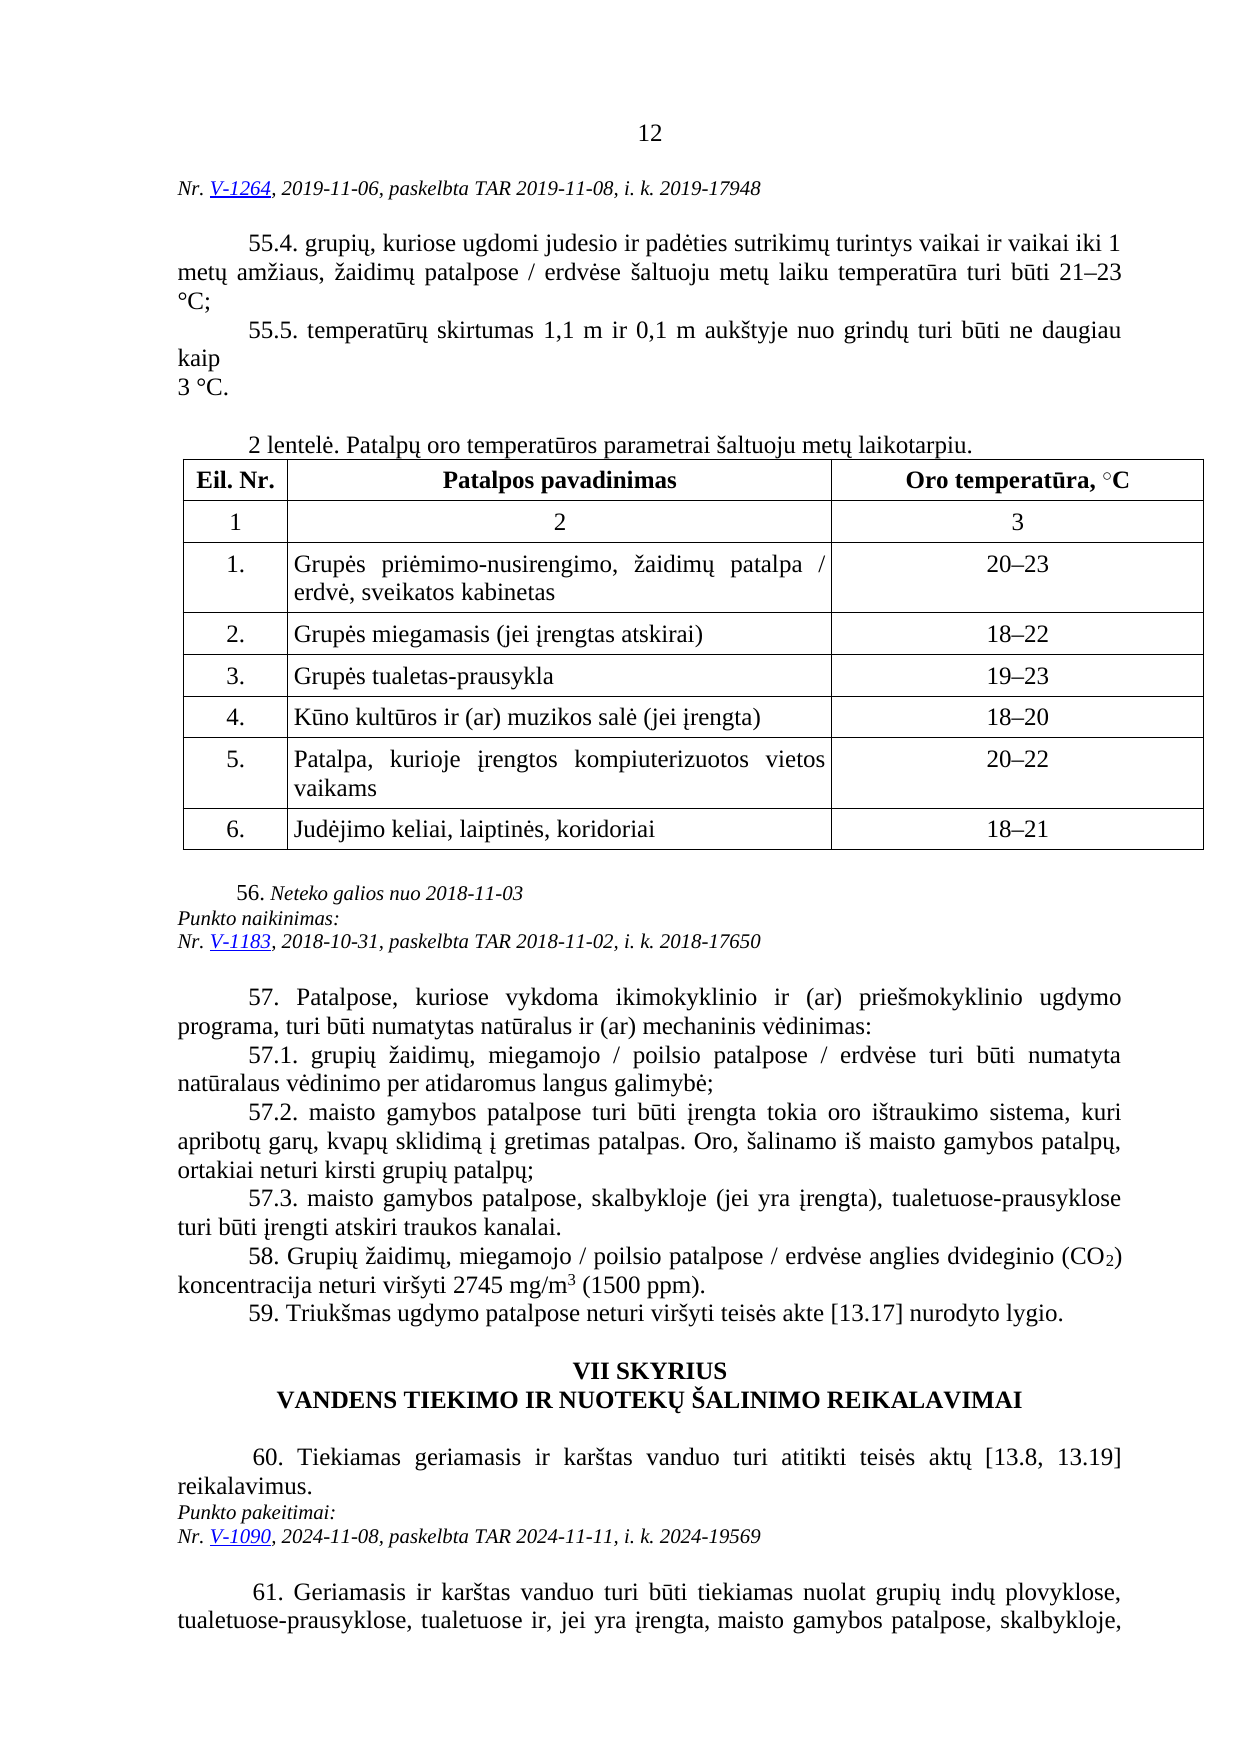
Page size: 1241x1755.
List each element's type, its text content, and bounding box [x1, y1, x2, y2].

text Nr. V-1183, 2018-10-31, paskelbta TAR 2018-11-02, i. k. 2018-17650 [177, 929, 1122, 953]
table_cell 4. [184, 697, 287, 737]
text 56. Neteko galios nuo 2018-11-03 [177, 879, 1122, 905]
table_cell 3. [184, 655, 287, 696]
text 57.1. grupių žaidimų, miegamojo / poilsio patalpose / erdvėse turi būti numatyta natūralaus vėdinimo per atidaromus langus galimybė; [177, 1040, 1122, 1097]
text Punkto naikinimas: [177, 905, 1122, 929]
table_cell 20–22 [832, 738, 1203, 808]
table_header Patalpos pavadinimas [288, 460, 831, 500]
text 57.2. maisto gamybos patalpose turi būti įrengta tokia oro ištraukimo sistema, kuri apribotų garų, kvapų sklidimą į gretimas patalpas. Oro, šalinamo iš maisto gamybos patalpų, ortakiai neturi kirsti grupių patalpų; [177, 1097, 1122, 1183]
table_cell 18–21 [832, 809, 1203, 849]
text 60. Tiekiamas geriamasis ir karštas vanduo turi atitikti teisės aktų [13.8, 13.19] reikalavimus. [177, 1442, 1122, 1500]
table_cell Grupės priėmimo-nusirengimo, žaidimų patalpa / erdvė, sveikatos kabinetas [288, 543, 831, 612]
table_cell 6. [184, 809, 287, 849]
table_cell 2 [288, 501, 831, 542]
text VII SKYRIUS [177, 1356, 1122, 1385]
text 58. Grupių žaidimų, miegamojo / poilsio patalpose / erdvėse anglies dvideginio (CO2) koncentracija neturi viršyti 2745 mg/m3 (1500 ppm). [177, 1241, 1122, 1298]
text Nr. V-1264, 2019-11-06, paskelbta TAR 2019-11-08, i. k. 2019-17948 [177, 176, 1122, 200]
text 55.5. temperatūrų skirtumas 1,1 m ir 0,1 m aukštyje nuo grindų turi būti ne daugiau kaip 3 °C. [177, 315, 1122, 401]
table_cell Kūno kultūros ir (ar) muzikos salė (jei įrengta) [288, 697, 831, 737]
text 61. Geriamasis ir karštas vanduo turi būti tiekiamas nuolat grupių indų plovyklose, tualetuose-prausyklose, tualetuose ir, jei yra įrengta, maisto gamybos patalpose, skalbykloje, [177, 1577, 1122, 1634]
table_cell Grupės miegamasis (jei įrengtas atskirai) [288, 613, 831, 654]
text Nr. V-1090, 2024-11-08, paskelbta TAR 2024-11-11, i. k. 2024-19569 [177, 1524, 1122, 1548]
table_cell Grupės tualetas-prausykla [288, 655, 831, 696]
text 2 lentelė. Patalpų oro temperatūros parametrai šaltuoju metų laikotarpiu. [177, 430, 1122, 458]
table_cell 3 [832, 501, 1203, 542]
text 55.4. grupių, kuriose ugdomi judesio ir padėties sutrikimų turintys vaikai ir vaikai iki 1 metų amžiaus, žaidimų patalpose / erdvėse šaltuoju metų laiku temperatūra turi būti 21–23 °C; [177, 228, 1122, 315]
text 57. Patalpose, kuriose vykdoma ikimokyklinio ir (ar) priešmokyklinio ugdymo programa, turi būti numatytas natūralus ir (ar) mechaninis vėdinimas: [177, 982, 1122, 1040]
table_cell 2. [184, 613, 287, 654]
text VANDENS TIEKIMO IR NUOTEKŲ ŠALINIMO REIKALAVIMAI [177, 1385, 1122, 1413]
table_cell 1. [184, 543, 287, 612]
table_cell 18–20 [832, 697, 1203, 737]
table_header Eil. Nr. [184, 460, 287, 500]
table_cell 20–23 [832, 543, 1203, 612]
table_cell 5. [184, 738, 287, 808]
text 59. Triukšmas ugdymo patalpose neturi viršyti teisės akte [13.17] nurodyto lygio. [177, 1298, 1122, 1327]
table_cell Patalpa, kurioje įrengtos kompiuterizuotos vietos vaikams [288, 738, 831, 808]
table_header Oro temperatūra, ○C [832, 460, 1203, 500]
text 57.3. maisto gamybos patalpose, skalbykloje (jei yra įrengta), tualetuose-prausyklose turi būti įrengti atskiri traukos kanalai. [177, 1183, 1122, 1241]
table_cell 19–23 [832, 655, 1203, 696]
table_cell Judėjimo keliai, laiptinės, koridoriai [288, 809, 831, 849]
table_cell 1 [184, 501, 287, 542]
text Punkto pakeitimai: [177, 1500, 1122, 1524]
table_cell 18–22 [832, 613, 1203, 654]
